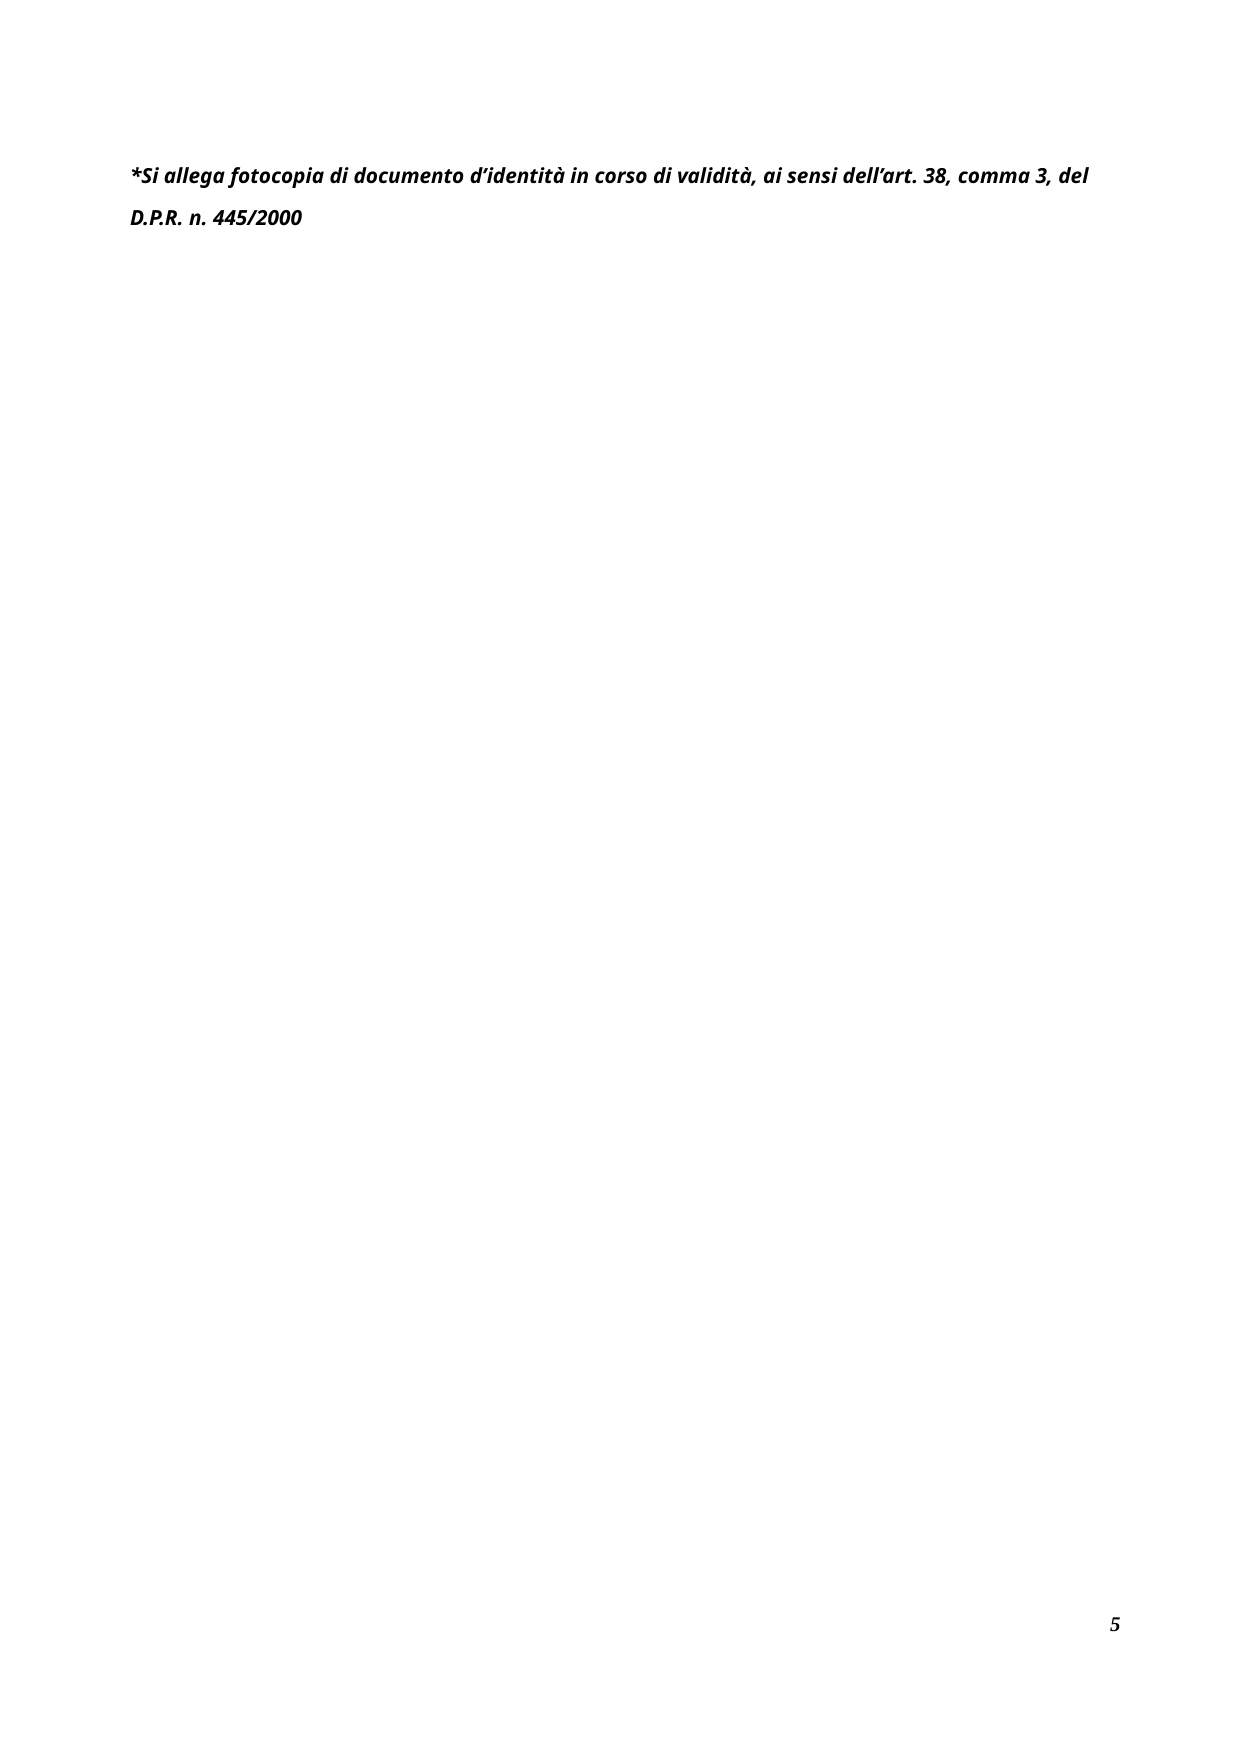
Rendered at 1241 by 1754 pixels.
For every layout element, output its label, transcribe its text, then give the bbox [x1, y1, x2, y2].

text *Si allega fotocopia di documento d’identità in corso di validità, ai sensi dell’art. 38, comma 3, del D.P.R. n. 445/2000 [130, 161, 1122, 232]
